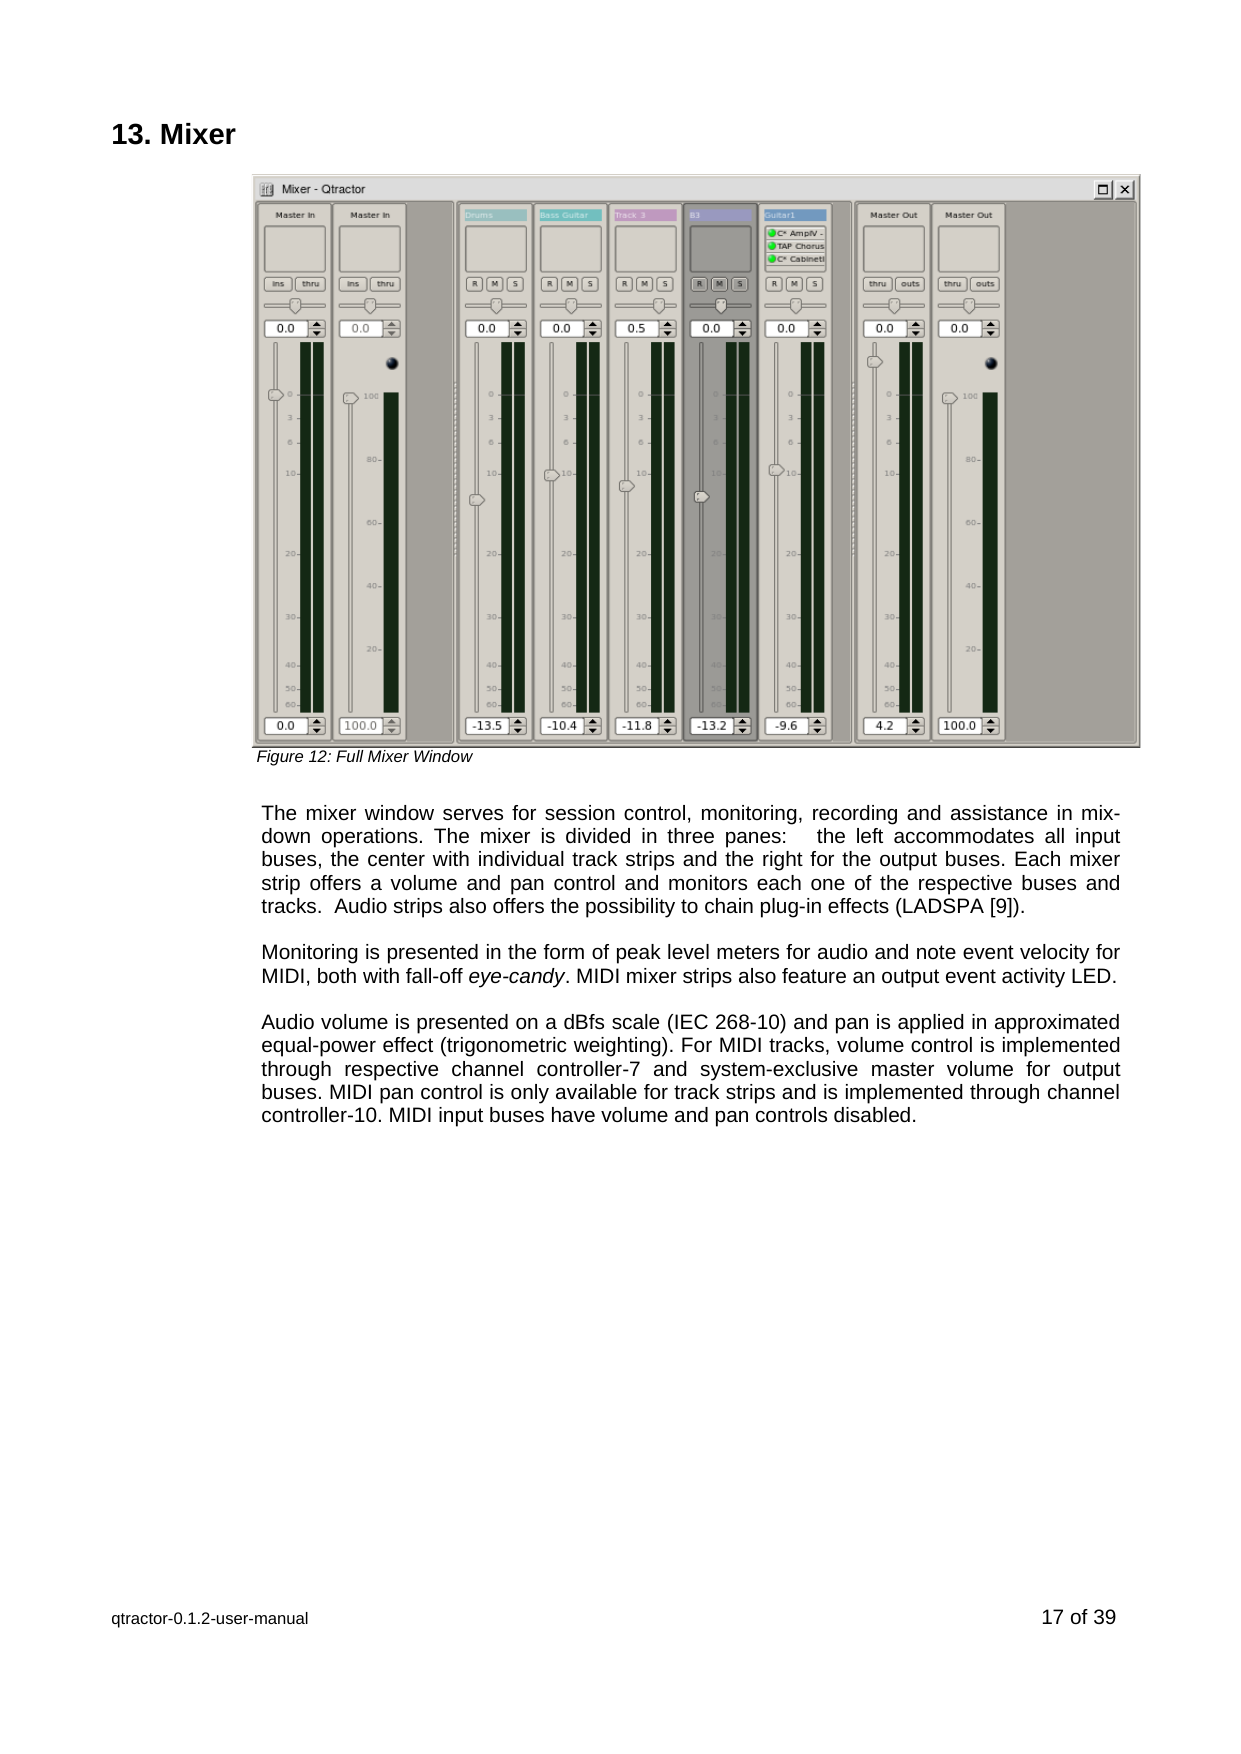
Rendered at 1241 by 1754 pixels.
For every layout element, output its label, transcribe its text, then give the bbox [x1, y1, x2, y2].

picture [251, 174, 1141, 748]
subtitle 13. Mixer [111, 118, 1122, 151]
text Audio volume is presented on a dBfs scale (IEC 268-10) and pan is applied in approximated equal-power effect (trigonometric weighting). For MIDI tracks, volume control is implemented through respective channel controller-7 and system-exclusive master volume for output buses. MIDI pan control is only available for track strips and is implemented through channel controller-10. MIDI input buses have volume and pan controls disabled. [261, 1011, 1122, 1127]
text The mixer window serves for session control, monitoring, recording and assistance in mix-down operations. The mixer is divided in three panes: the left accommodates all input buses, the center with individual track strips and the right for the output buses. Each mixer strip offers a volume and pan control and monitors each one of the respective buses and tracks. Audio strips also offers the possibility to chain plug-in effects (LADSPA [9]). [261, 802, 1122, 918]
text Monitoring is presented in the form of peak level meters for audio and note event velocity for MIDI, both with fall-off eye-candy. MIDI mixer strips also feature an output event activity LED. [261, 941, 1122, 987]
text Figure 12: Full Mixer Window [111, 175, 1122, 766]
